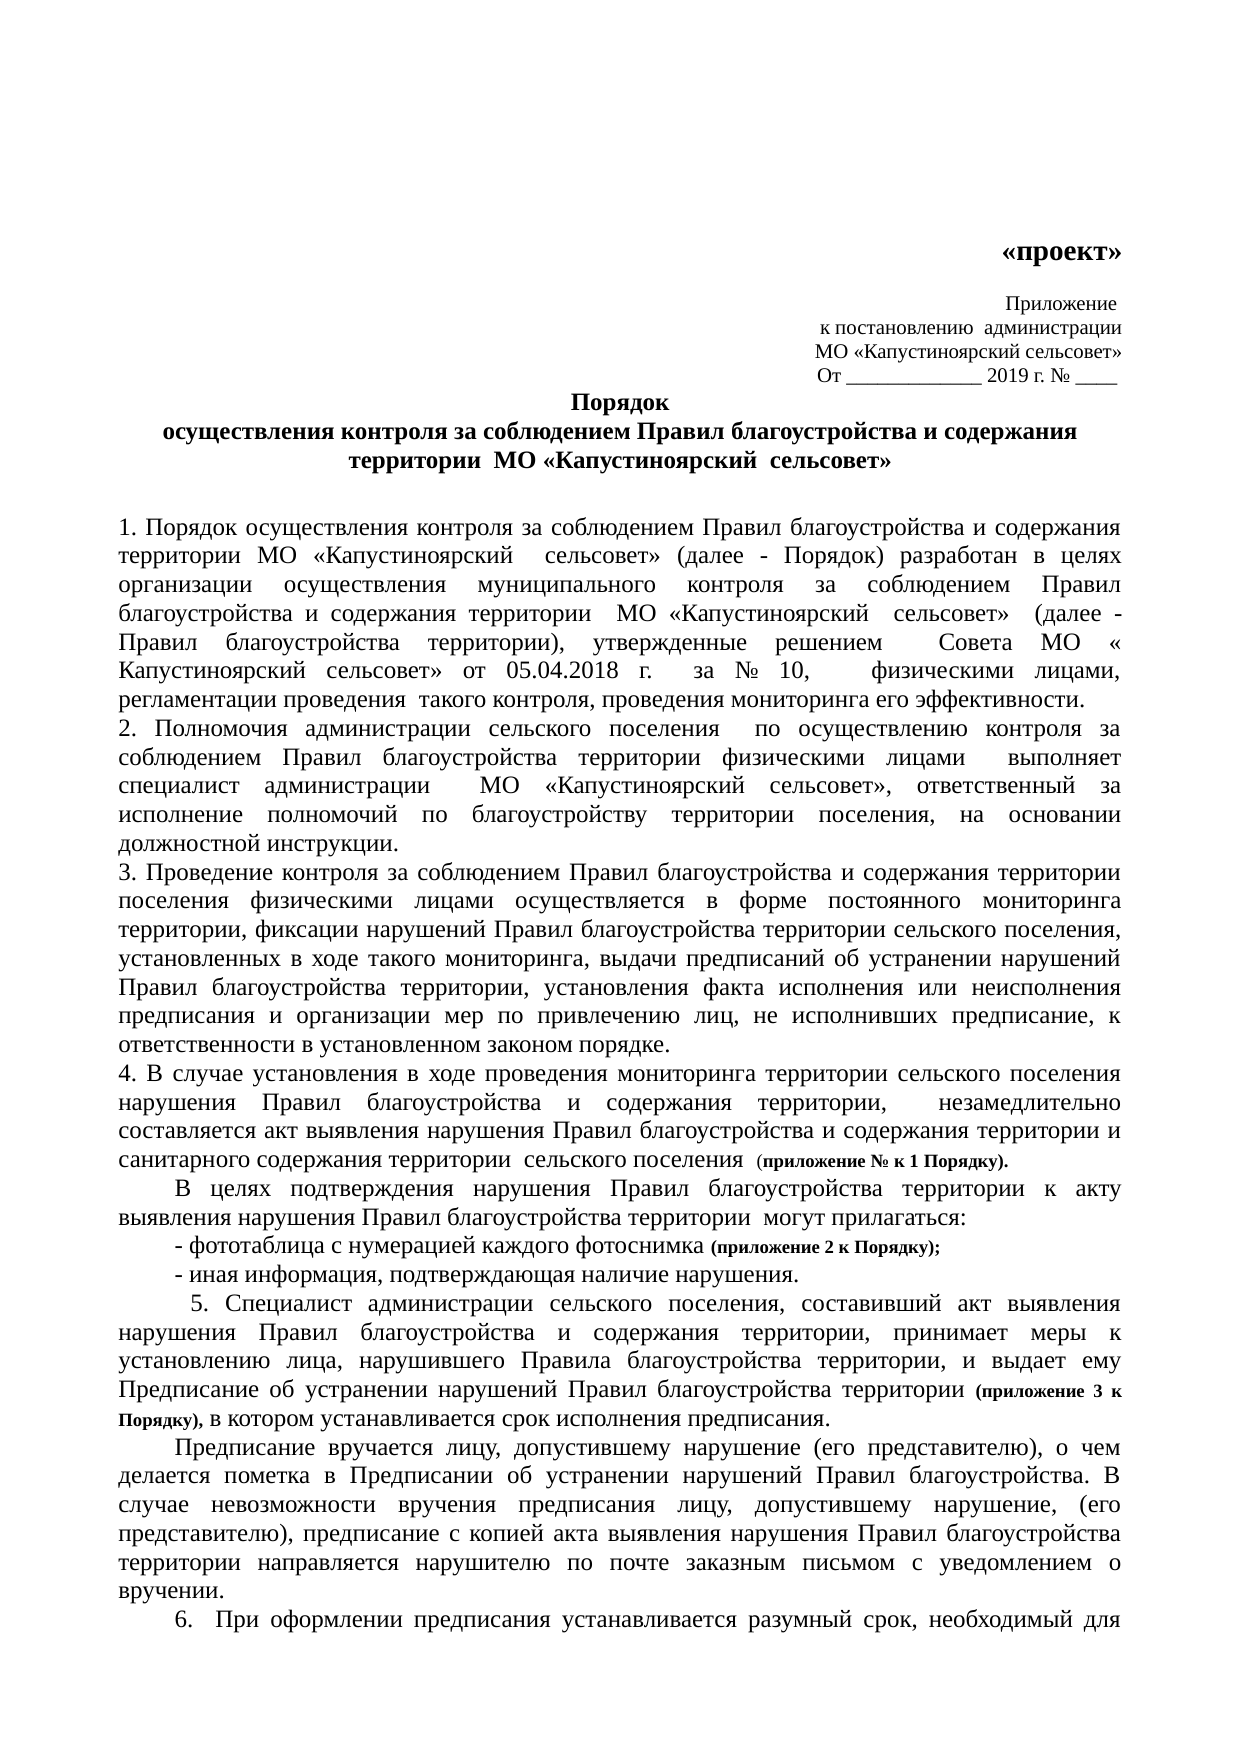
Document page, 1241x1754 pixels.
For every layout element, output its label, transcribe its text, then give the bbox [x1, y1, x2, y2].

text «проект» [118, 233, 1122, 267]
text Порядок [118, 387, 1122, 416]
text - фототаблица с нумерацией каждого фотоснимка (приложение 2 к Порядку); [118, 1231, 1122, 1259]
text 5. Специалист администрации сельского поселения, составивший акт выявления нарушения Правил благоустройства и содержания территории, принимает меры к установлению лица, нарушившего Правила благоустройства территории, и выдает ему Предписание об устранении нарушений Правил благоустройства территории (приложение 3 к Порядку), в котором устанавливается срок исполнения предписания. [118, 1288, 1122, 1432]
text 1. Порядок осуществления контроля за соблюдением Правил благоустройства и содержания территории МО «Капустиноярский сельсовет» (далее - Порядок) разработан в целях организации осуществления муниципального контроля за соблюдением Правил благоустройства и содержания территории МО «Капустиноярский сельсовет» (далее - Правил благоустройства территории), утвержденные решением Совета МО « Капустиноярский сельсовет» от 05.04.2018 г. за № 10, физическими лицами, регламентации проведения такого контроля, проведения мониторинга его эффективности. [118, 512, 1122, 713]
text Предписание вручается лицу, допустившему нарушение (его представителю), о чем делается пометка в Предписании об устранении нарушений Правил благоустройства. В случае невозможности вручения предписания лицу, допустившему нарушение, (его представителю), предписание с копией акта выявления нарушения Правил благоустройства территории направляется нарушителю по почте заказным письмом с уведомлением о вручении. [118, 1432, 1122, 1604]
text Приложение [782, 291, 1122, 315]
text От _____________ 2019 г. № ____ [681, 363, 1122, 387]
text В целях подтверждения нарушения Правил благоустройства территории к акту выявления нарушения Правил благоустройства территории могут прилагаться: [118, 1173, 1122, 1231]
text осуществления контроля за соблюдением Правил благоустройства и содержания территории МО «Капустиноярский сельсовет» [118, 416, 1122, 473]
text 4. В случае установления в ходе проведения мониторинга территории сельского поселения нарушения Правил благоустройства и содержания территории, незамедлительно составляется акт выявления нарушения Правил благоустройства и содержания территории и санитарного содержания территории сельского поселения (приложение № к 1 Порядку). [118, 1058, 1122, 1173]
text 6. При оформлении предписания устанавливается разумный срок, необходимый для [118, 1604, 1122, 1633]
text 2. Полномочия администрации сельского поселения по осуществлению контроля за соблюдением Правил благоустройства территории физическими лицами выполняет специалист администрации МО «Капустиноярский сельсовет», ответственный за исполнение полномочий по благоустройству территории поселения, на основании должностной инструкции. [118, 713, 1122, 857]
text к постановлению администрации [681, 315, 1122, 339]
text 3. Проведение контроля за соблюдением Правил благоустройства и содержания территории поселения физическими лицами осуществляется в форме постоянного мониторинга территории, фиксации нарушений Правил благоустройства территории сельского поселения, установленных в ходе такого мониторинга, выдачи предписаний об устранении нарушений Правил благоустройства территории, установления факта исполнения или неисполнения предписания и организации мер по привлечению лиц, не исполнивших предписание, к ответственности в установленном законом порядке. [118, 857, 1122, 1058]
text - иная информация, подтверждающая наличие нарушения. [118, 1259, 1122, 1288]
text МО «Капустиноярский сельсовет» [681, 339, 1122, 363]
